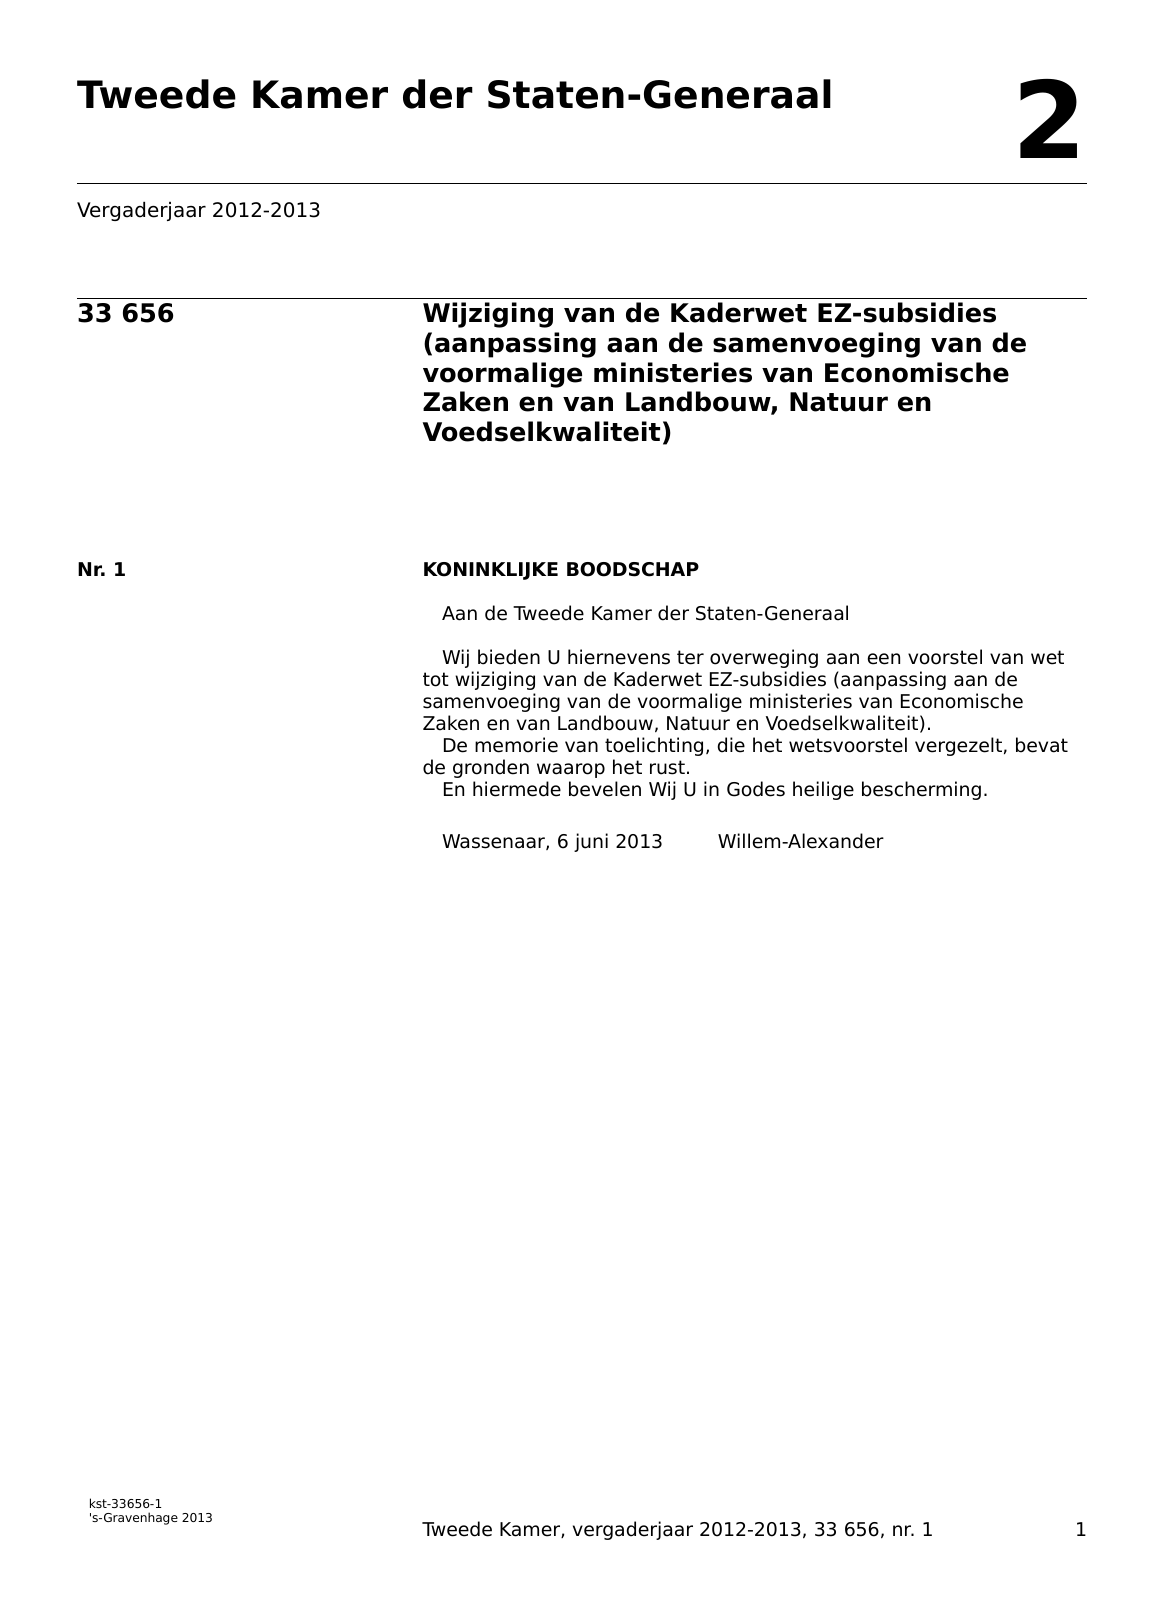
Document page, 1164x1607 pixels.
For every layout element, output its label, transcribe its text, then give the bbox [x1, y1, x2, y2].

text kst-33656-1 [88, 1497, 323, 1511]
text 's-Gravenhage 2013 [88, 1511, 323, 1525]
text Aan de Tweede Kamer der Staten-Generaal [422, 603, 1087, 624]
text Wassenaar, 6 juni 2013 Willem-Alexander [422, 831, 1087, 853]
text En hiermede bevelen Wij U in Godes heilige bescherming. [422, 779, 1087, 801]
text Wij bieden U hiernevens ter overweging aan een voorstel van wet tot wijziging van de Kaderwet EZ-subsidies (aanpassing aan de samenvoeging van de voormalige ministeries van Economische Zaken en van Landbouw, Natuur en Voedselkwaliteit). [422, 647, 1087, 735]
subtitle 33 656 Wijziging van de Kaderwet EZ-subsidies (aanpassing aan de samenvoeging van de voormalige ministeries van Economische Zaken en van Landbouw, Natuur en Voedselkwaliteit) [77, 299, 1087, 447]
table_cell Vergaderjaar 2012-2013 [77, 184, 1087, 298]
table_header 2 [886, 59, 1087, 183]
subtitle Nr. 1 KONINKLIJKE BOODSCHAP [77, 558, 1087, 580]
table_header Tweede Kamer der Staten-Generaal [77, 59, 886, 183]
text De memorie van toelichting, die het wetsvoorstel vergezelt, bevat de gronden waarop het rust. [422, 735, 1087, 779]
